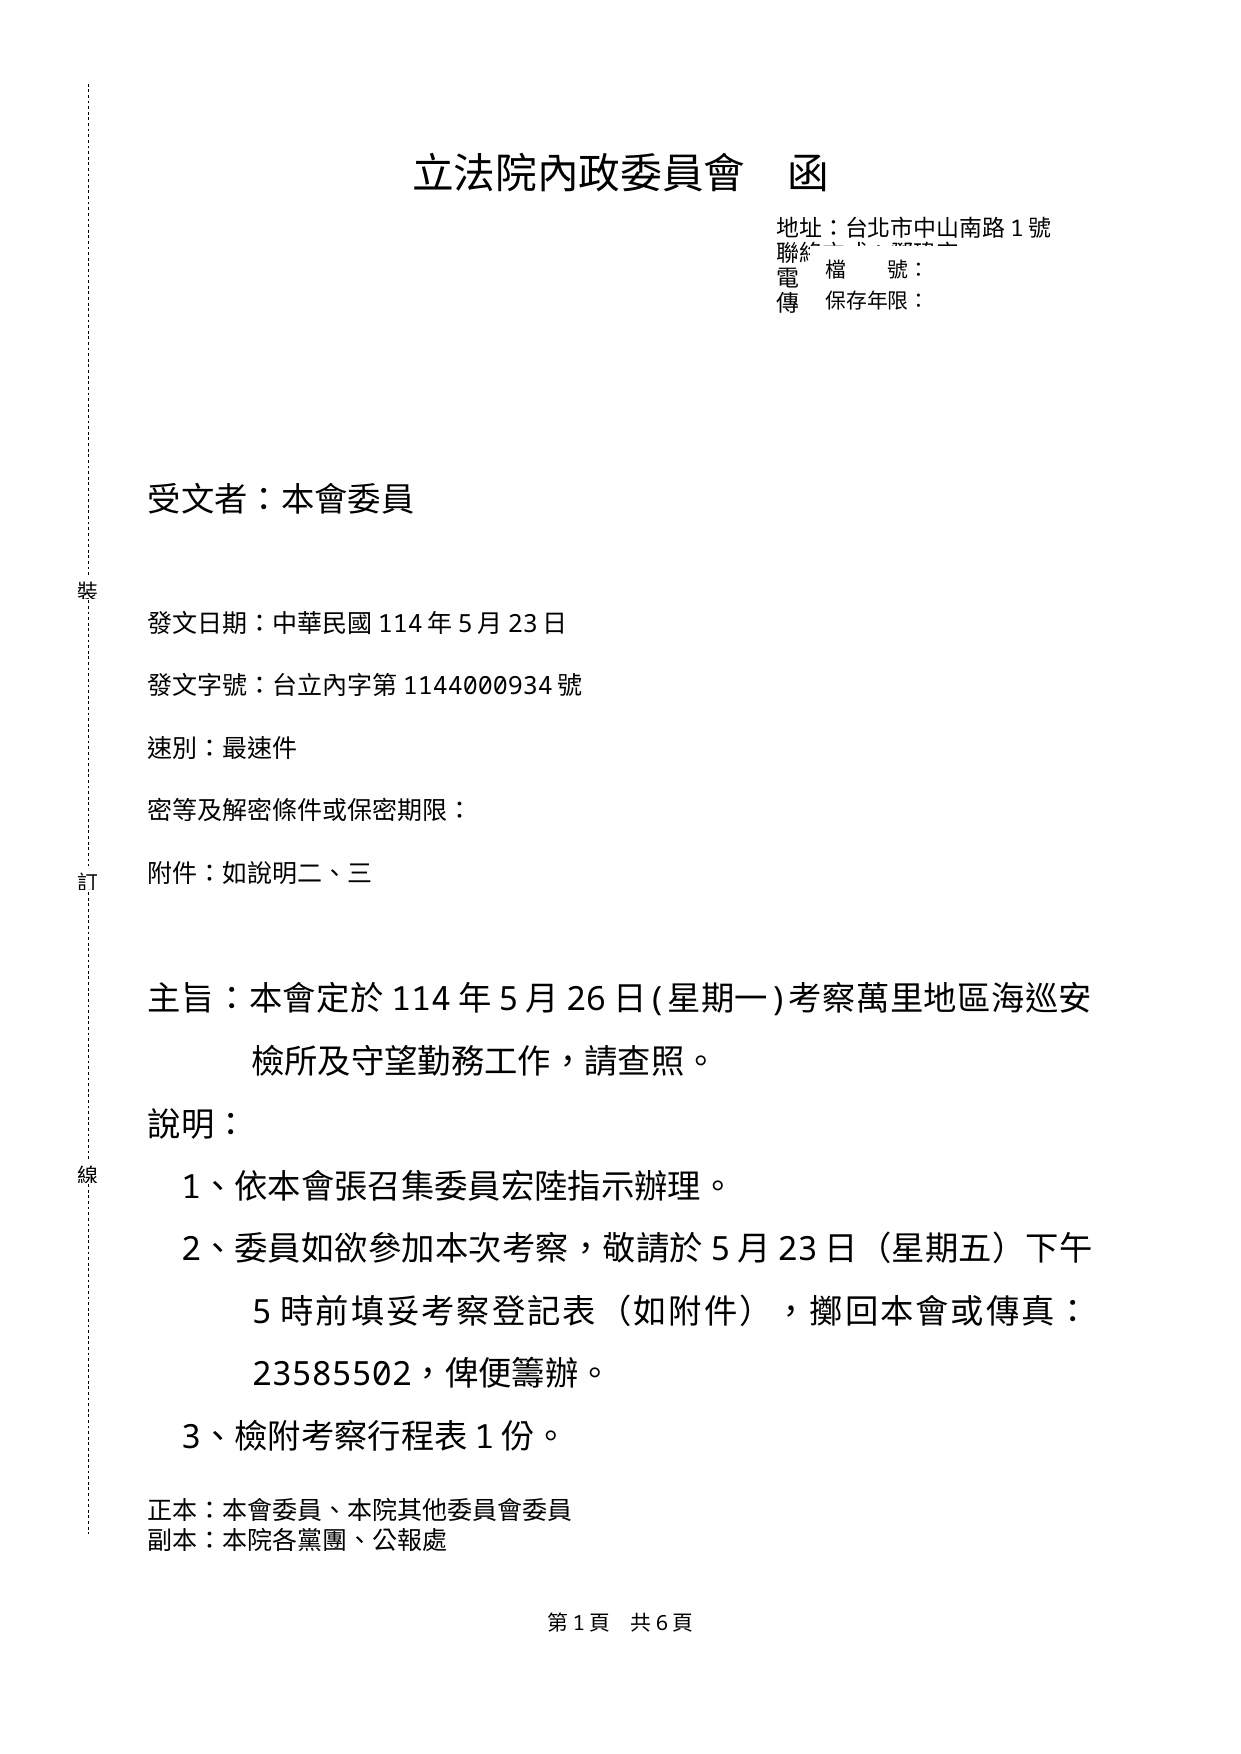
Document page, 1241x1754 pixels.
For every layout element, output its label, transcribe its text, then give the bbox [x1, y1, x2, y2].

text 檔 號： [825, 254, 1070, 284]
text 地址：台北市中山南路1號 [776, 216, 1183, 241]
text 速別：最速件 [148, 705, 1092, 767]
text 電 話：02-23585505 [776, 266, 810, 291]
text 電 話：02-23585505 [1085, 266, 1183, 291]
text 附件：如說明二、三 [148, 830, 1092, 892]
text 聯絡方式：鄧瑋宜 [776, 241, 1183, 266]
text 正本：本會委員、本院其他委員會委員 [148, 1467, 1092, 1530]
title 立法院內政委員會 函 [136, 158, 1198, 434]
text 密等及解密條件或保密期限： [148, 767, 1092, 830]
text 受文者：本會委員 [148, 455, 1092, 517]
text 保存年限： [825, 284, 1070, 314]
text 副本：本院各黨團、公報處 [148, 1530, 1092, 1555]
text 說明： [148, 1080, 1092, 1142]
text 發文日期：中華民國114年5月23日 [148, 580, 1092, 642]
text 主旨：本會定於114年5月26日(星期一)考察萬里地區海巡安檢所及守望勤務工作，請查照。 [148, 955, 1092, 1080]
list 檢附考察行程表1份。 [181, 1392, 1092, 1455]
text 發文字號：台立內字第1144000934號 [148, 642, 1092, 705]
text 傳 真：02-23585502 [776, 291, 810, 316]
list 委員如欲參加本次考察，敬請於5月23日（星期五）下午5時前填妥考察登記表（如附件），擲回本會或傳真：23585502，俾便籌辦。 [181, 1205, 1092, 1392]
list 依本會張召集委員宏陸指示辦理。 [181, 1142, 1092, 1205]
text 傳 真：02-23585502 [1085, 291, 1183, 316]
